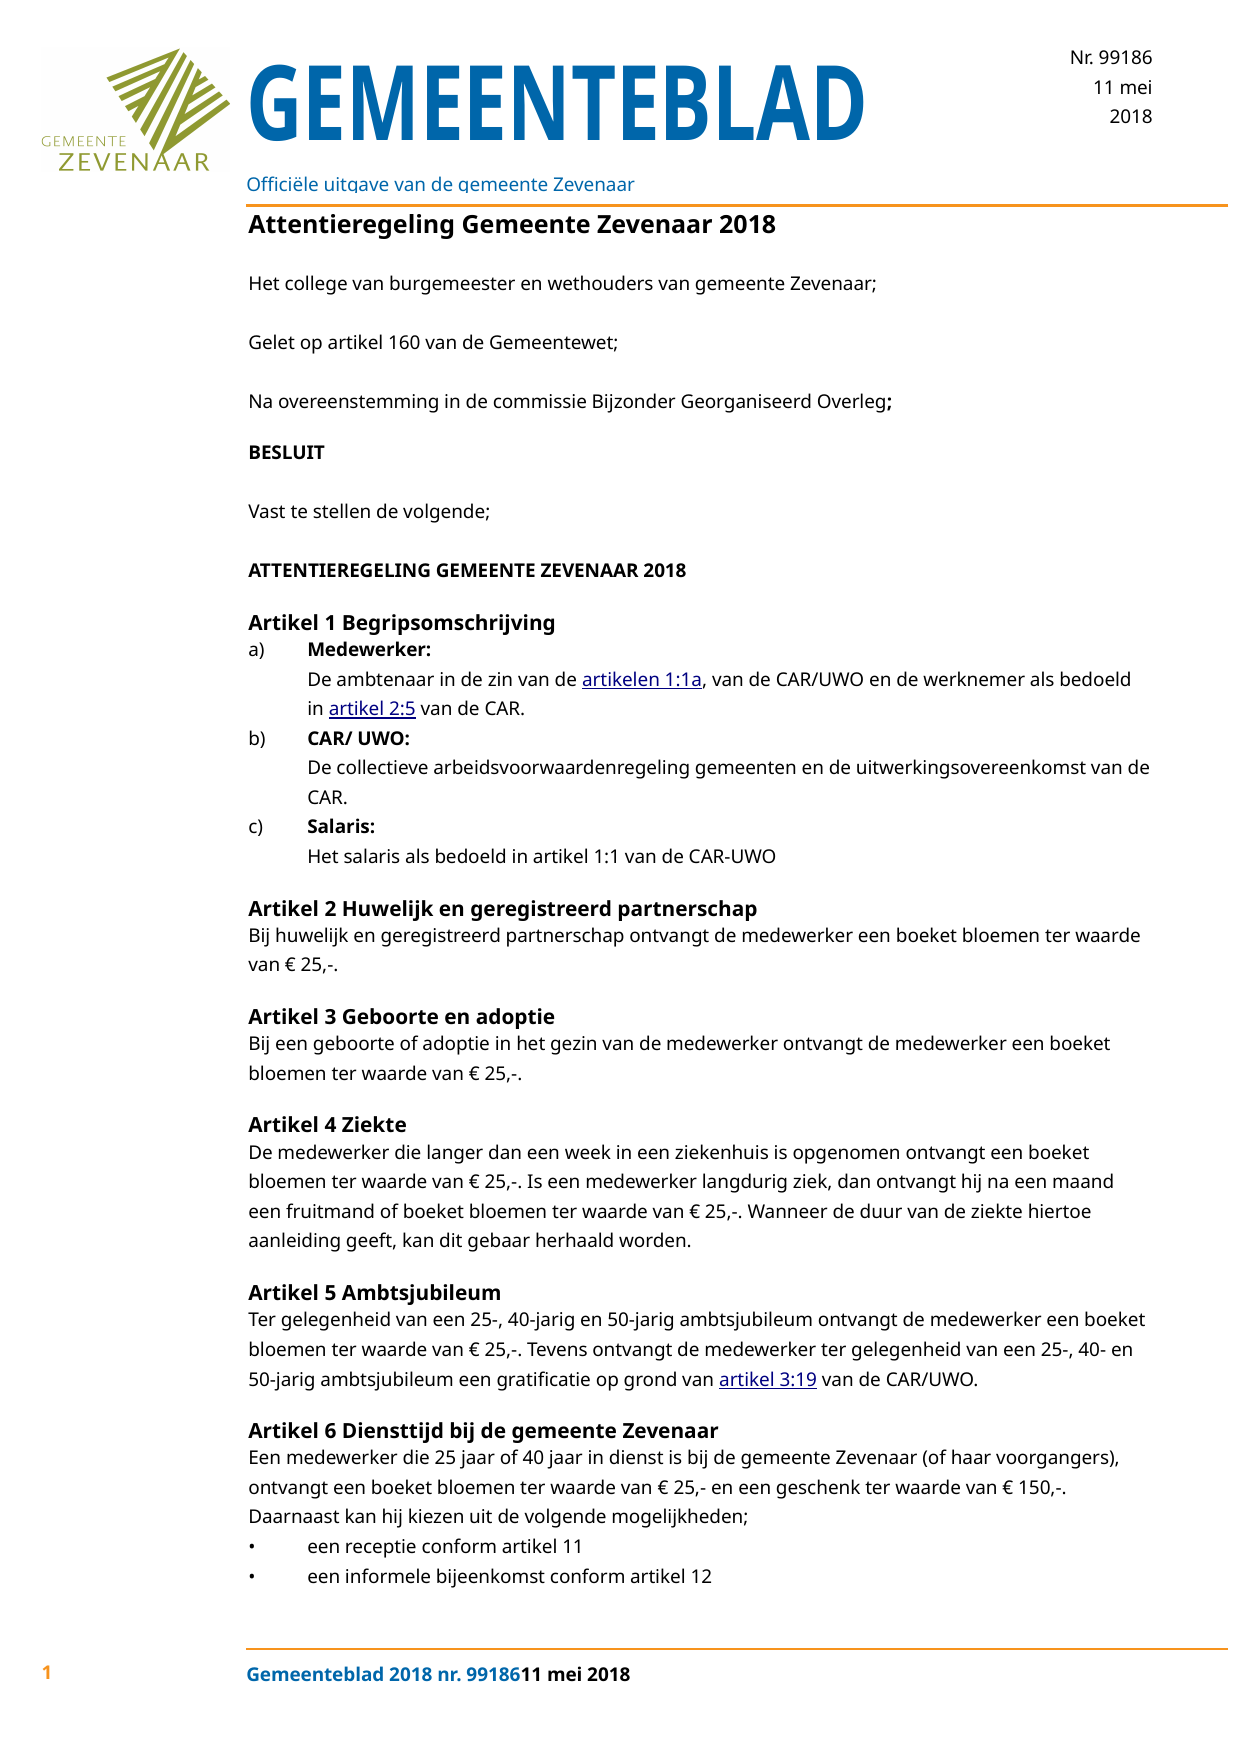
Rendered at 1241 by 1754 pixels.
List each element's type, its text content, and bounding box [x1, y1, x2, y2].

list Het salaris als bedoeld in artikel 1:1 van de CAR-UWO [248, 843, 1152, 869]
list een informele bijeenkomst conform artikel 12 [248, 1563, 1152, 1589]
text Artikel 2 Huwelijk en geregistreerd partnerschap [248, 894, 1152, 922]
text Het college van burgemeester en wethouders van gemeente Zevenaar; [248, 270, 1152, 296]
text BESLUIT [248, 439, 1152, 465]
text Bij een geboorte of adoptie in het gezin van de medewerker ontvangt de medewerker een boeket bloemen ter waarde van € 25,-. [248, 1031, 1152, 1086]
list Medewerker: [248, 636, 1152, 662]
text Bij huwelijk en geregistreerd partnerschap ontvangt de medewerker een boeket bloemen ter waarde van € 25,-. [248, 922, 1152, 977]
text Gelet op artikel 160 van de Gemeentewet; [248, 329, 1152, 355]
text De medewerker die langer dan een week in een ziekenhuis is opgenomen ontvangt een boeket bloemen ter waarde van € 25,-. Is een medewerker langdurig ziek, dan ontvangt hij na een maand een fruitmand of boeket bloemen ter waarde van € 25,-. Wanneer de duur van de ziekte hiertoe aanleiding geeft, kan dit gebaar herhaald worden. [248, 1139, 1152, 1253]
text Vast te stellen de volgende; [248, 498, 1152, 524]
text Artikel 4 Ziekte [248, 1111, 1152, 1139]
text Artikel 1 Begripsomschrijving [248, 608, 1152, 636]
list Salaris: [248, 814, 1152, 839]
text Artikel 5 Ambtsjubileum [248, 1278, 1152, 1307]
text Artikel 6 Diensttijd bij de gemeente Zevenaar [248, 1416, 1152, 1444]
text ATTENTIEREGELING GEMEENTE ZEVENAAR 2018 [248, 557, 1152, 583]
text Na overeenstemming in de commissie Bijzonder Georganiseerd Overleg; [248, 389, 1152, 414]
list De collectieve arbeidsvoorwaardenregeling gemeenten en de uitwerkingsovereenkomst van de CAR. [248, 754, 1152, 810]
text Ter gelegenheid van een 25-, 40-jarig en 50-jarig ambtsjubileum ontvangt de medewerker een boeket bloemen ter waarde van € 25,-. Tevens ontvangt de medewerker ter gelegenheid van een 25-, 40- en 50-jarig ambtsjubileum een gratificatie op grond van artikel 3:19 van de CAR/UWO. [248, 1307, 1152, 1391]
list CAR/ UWO: [248, 725, 1152, 751]
list De ambtenaar in de zin van de artikelen 1:1a, van de CAR/UWO en de werknemer als bedoeld in artikel 2:5 van de CAR. [248, 666, 1152, 721]
picture [41, 47, 231, 172]
text Een medewerker die 25 jaar of 40 jaar in dienst is bij de gemeente Zevenaar (of haar voorgangers), ontvangt een boeket bloemen ter waarde van € 25,- en een geschenk ter waarde van € 150,-. Daarnaast kan hij kiezen uit de volgende mogelijkheden; [248, 1444, 1152, 1529]
list een receptie conform artikel 11 [248, 1533, 1152, 1559]
text Artikel 3 Geboorte en adoptie [248, 1002, 1152, 1031]
text Attentieregeling Gemeente Zevenaar 2018 [248, 207, 1152, 241]
